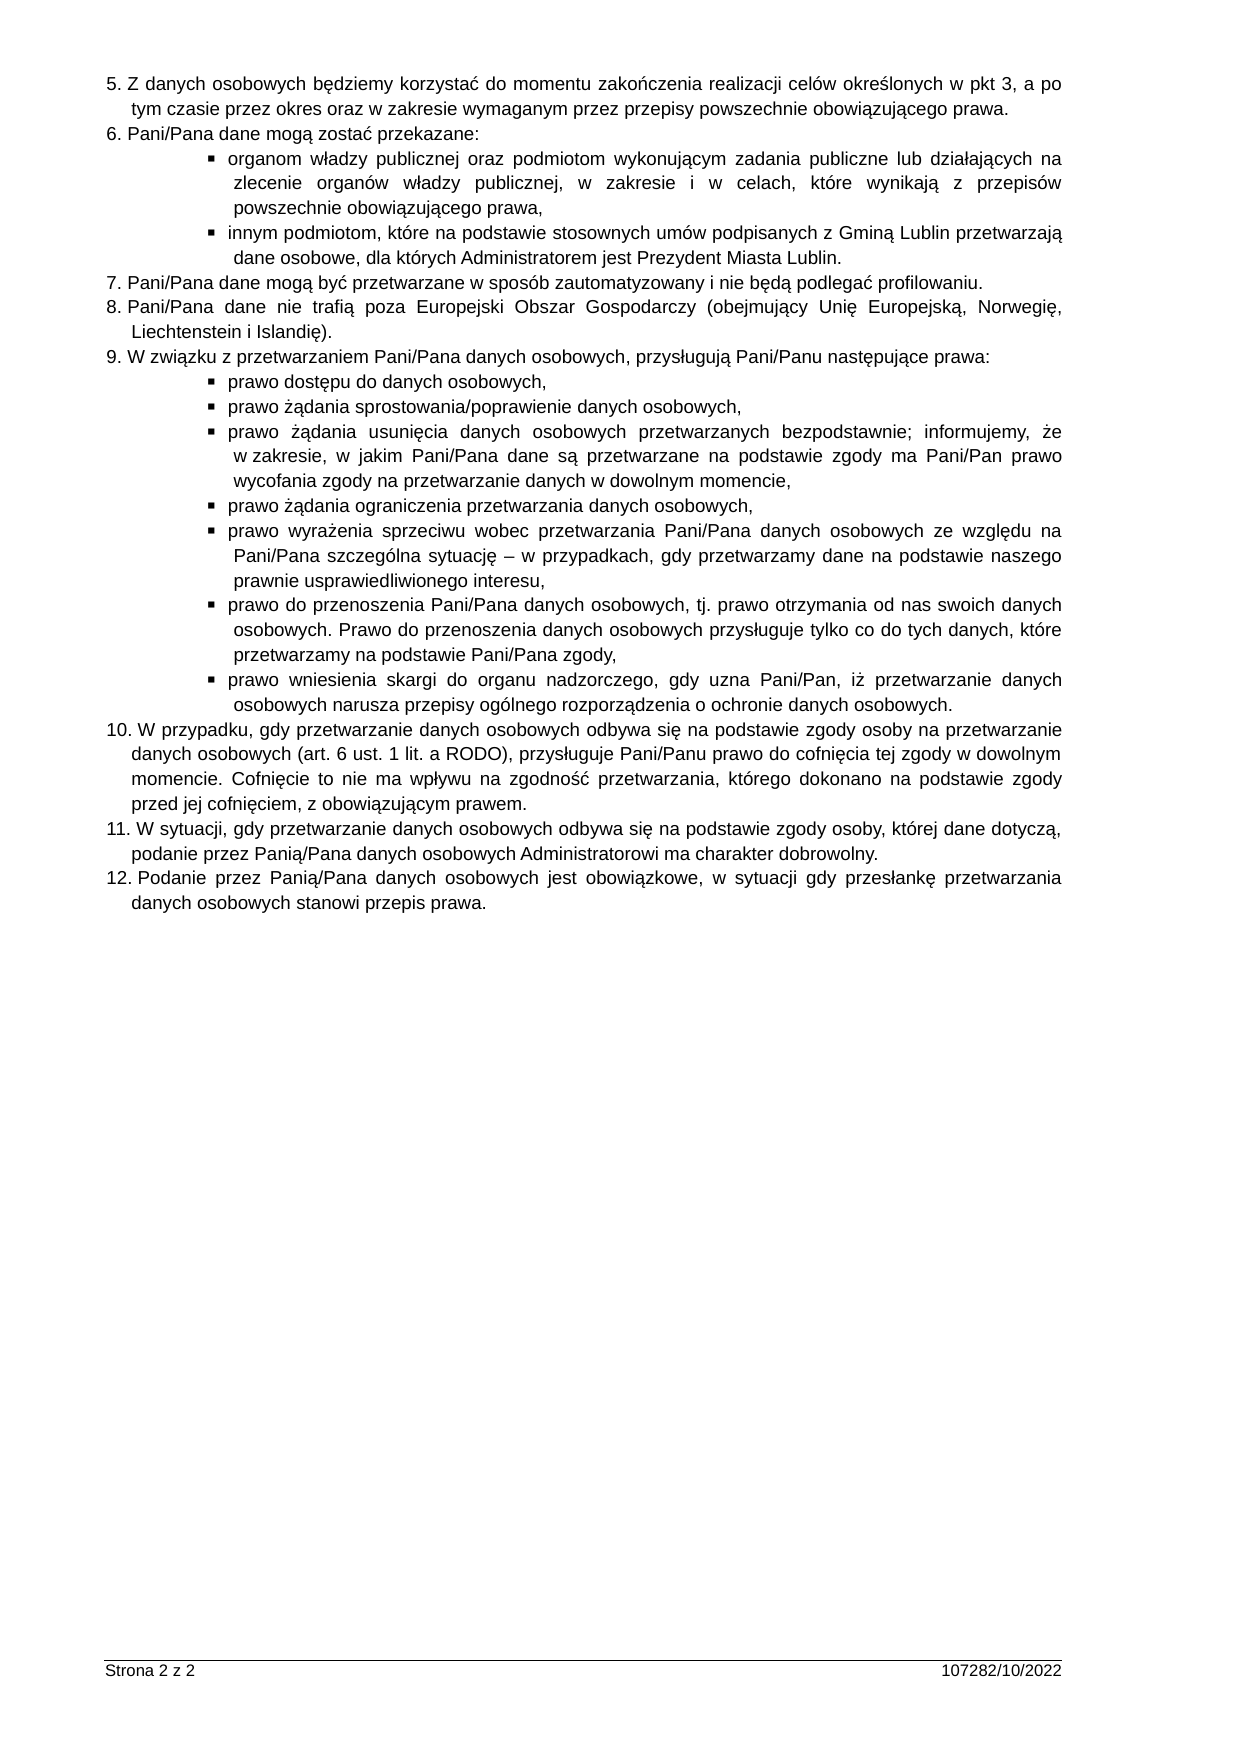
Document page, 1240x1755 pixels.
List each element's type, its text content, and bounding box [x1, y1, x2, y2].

list Pani/Pana dane mogą być przetwarzane w sposób zautomatyzowany i nie będą podlegać profilowaniu. [106, 271, 1062, 293]
list prawo żądania sprostowania/poprawienie danych osobowych, [204, 396, 1062, 417]
list W przypadku, gdy przetwarzanie danych osobowych odbywa się na podstawie zgody osoby na przetwarzanie danych osobowych (art. 6 ust. 1 lit. a RODO), przysługuje Pani/Panu prawo do cofnięcia tej zgody w dowolnym momencie. Cofnięcie to nie ma wpływu na zgodność przetwarzania, którego dokonano na podstawie zgody przed jej cofnięciem, z obowiązującym prawem. [106, 718, 1062, 814]
list organom władzy publicznej oraz podmiotom wykonującym zadania publiczne lub działających na zlecenie organów władzy publicznej, w zakresie i w celach, które wynikają z przepisów powszechnie obowiązującego prawa, [204, 147, 1062, 218]
list prawo żądania usunięcia danych osobowych przetwarzanych bezpodstawnie; informujemy, że w zakresie, w jakim Pani/Pana dane są przetwarzane na podstawie zgody ma Pani/Pan prawo wycofania zgody na przetwarzanie danych w dowolnym momencie, [204, 420, 1062, 492]
list Pani/Pana dane nie trafią poza Europejski Obszar Gospodarczy (obejmujący Unię Europejską, Norwegię, Liechtenstein i Islandię). [106, 296, 1062, 343]
list W sytuacji, gdy przetwarzanie danych osobowych odbywa się na podstawie zgody osoby, której dane dotyczą, podanie przez Panią/Pana danych osobowych Administratorowi ma charakter dobrowolny. [106, 818, 1062, 864]
list Z danych osobowych będziemy korzystać do momentu zakończenia realizacji celów określonych w pkt 3, a po tym czasie przez okres oraz w zakresie wymaganym przez przepisy powszechnie obowiązującego prawa. [106, 73, 1062, 119]
list innym podmiotom, które na podstawie stosownych umów podpisanych z Gminą Lublin przetwarzają dane osobowe, dla których Administratorem jest Prezydent Miasta Lublin. [204, 222, 1062, 268]
list Podanie przez Panią/Pana danych osobowych jest obowiązkowe, w sytuacji gdy przesłankę przetwarzania danych osobowych stanowi przepis prawa. [106, 867, 1062, 913]
list prawo dostępu do danych osobowych, [204, 371, 1062, 392]
list prawo żądania ograniczenia przetwarzania danych osobowych, [204, 495, 1062, 517]
list Pani/Pana dane mogą zostać przekazane: [106, 122, 1062, 144]
list W związku z przetwarzaniem Pani/Pana danych osobowych, przysługują Pani/Panu następujące prawa: [106, 346, 1062, 367]
list prawo wyrażenia sprzeciwu wobec przetwarzania Pani/Pana danych osobowych ze względu na Pani/Pana szczególna sytuację – w przypadkach, gdy przetwarzamy dane na podstawie naszego prawnie usprawiedliwionego interesu, [204, 520, 1062, 591]
list prawo do przenoszenia Pani/Pana danych osobowych, tj. prawo otrzymania od nas swoich danych osobowych. Prawo do przenoszenia danych osobowych przysługuje tylko co do tych danych, które przetwarzamy na podstawie Pani/Pana zgody, [204, 594, 1062, 666]
list prawo wniesienia skargi do organu nadzorczego, gdy uzna Pani/Pan, iż przetwarzanie danych osobowych narusza przepisy ogólnego rozporządzenia o ochronie danych osobowych. [204, 669, 1062, 715]
